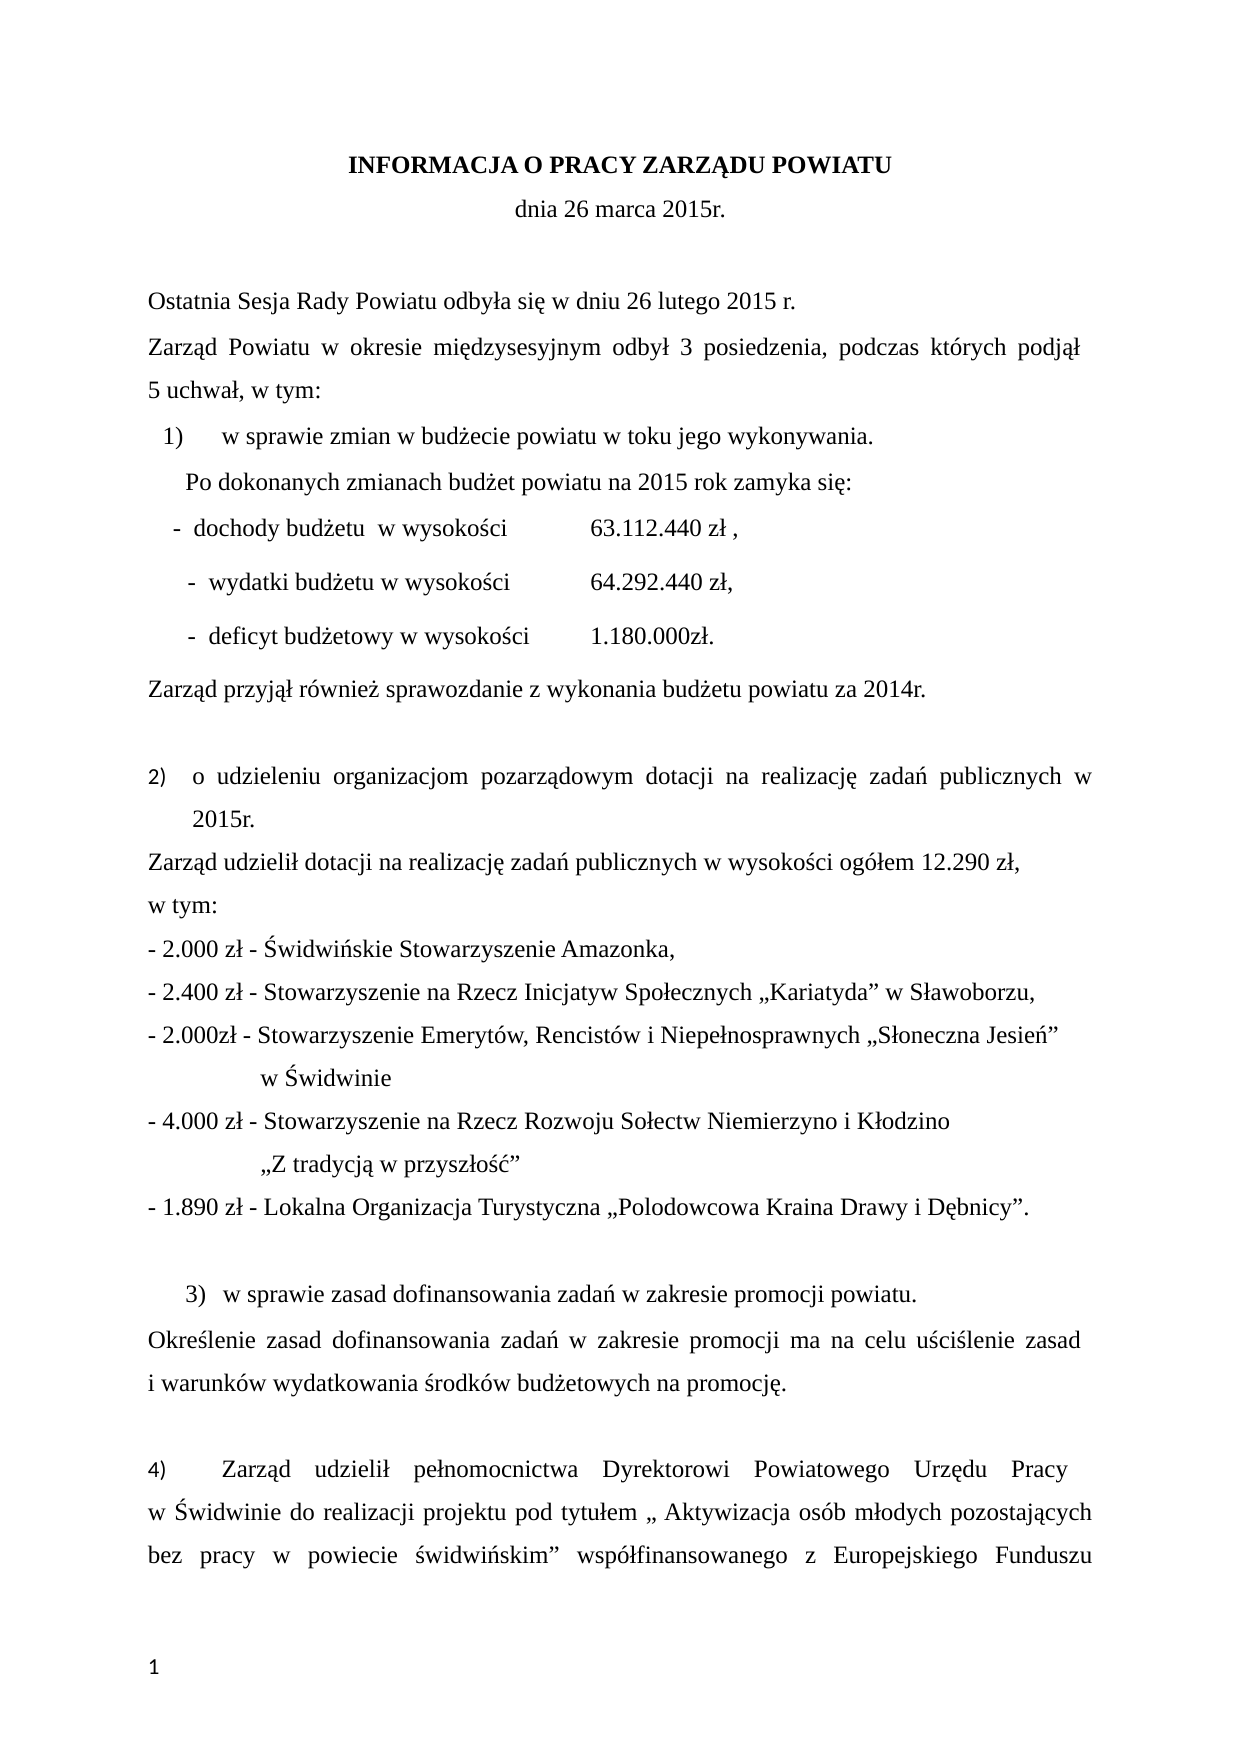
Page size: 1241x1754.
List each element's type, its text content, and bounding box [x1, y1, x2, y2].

list o udzieleniu organizacjom pozarządowym dotacji na realizację zadań publicznych w 2015r. [148, 761, 1093, 833]
text - 2.000zł - Stowarzyszenie Emerytów, Rencistów i Niepełnosprawnych „Słoneczna Jesień” w Świdwinie [148, 1020, 1093, 1092]
text - deficyt budżetowy w wysokości 1.180.000zł. [162, 621, 1093, 649]
text - 4.000 zł - Stowarzyszenie na Rzecz Rozwoju Sołectw Niemierzyno i Kłodzino „Z tradycją w przyszłość” [148, 1106, 1093, 1178]
text Po dokonanych zmianach budżet powiatu na 2015 rok zamyka się: [148, 467, 1093, 496]
list Zarząd przyjął również sprawozdanie z wykonania budżetu powiatu za 2014r. [148, 674, 1093, 703]
text - 2.000 zł - Świdwińskie Stowarzyszenie Amazonka, [148, 934, 1093, 962]
text INFORMACJA O PRACY ZARZĄDU POWIATU dnia 26 marca 2015r. [148, 151, 1093, 222]
text - 2.400 zł - Stowarzyszenie na Rzecz Inicjatyw Społecznych „Kariatyda” w Sławoborzu, [148, 977, 1093, 1006]
text Zarząd udzielił dotacji na realizację zadań publicznych w wysokości ogółem 12.290 zł, w tym: [148, 847, 1093, 919]
list w sprawie zmian w budżecie powiatu w toku jego wykonywania. [162, 421, 1093, 450]
list w sprawie zasad dofinansowania zadań w zakresie promocji powiatu. [185, 1279, 1093, 1307]
text Ostatnia Sesja Rady Powiatu odbyła się w dniu 26 lutego 2015 r. [148, 286, 1093, 314]
text - wydatki budżetu w wysokości 64.292.440 zł, [162, 567, 1093, 596]
text - dochody budżetu w wysokości 63.112.440 zł , [148, 513, 1093, 542]
text Określenie zasad dofinansowania zadań w zakresie promocji ma na celu uściślenie zasad i warunków wydatkowania środków budżetowych na promocję. [148, 1325, 1093, 1397]
text - 1.890 zł - Lokalna Organizacja Turystyczna „Polodowcowa Kraina Drawy i Dębnicy”. [148, 1192, 1093, 1221]
text Zarząd Powiatu w okresie międzysesyjnym odbył 3 posiedzenia, podczas których podjął 5 uchwał, w tym: [148, 332, 1093, 404]
list Zarząd udzielił pełnomocnictwa Dyrektorowi Powiatowego Urzędu Pracy w Świdwinie do realizacji projektu pod tytułem „ Aktywizacja osób młodych pozostających bez pracy w powiecie świdwińskim” współfinansowanego z Europejskiego Funduszu [148, 1454, 1093, 1569]
